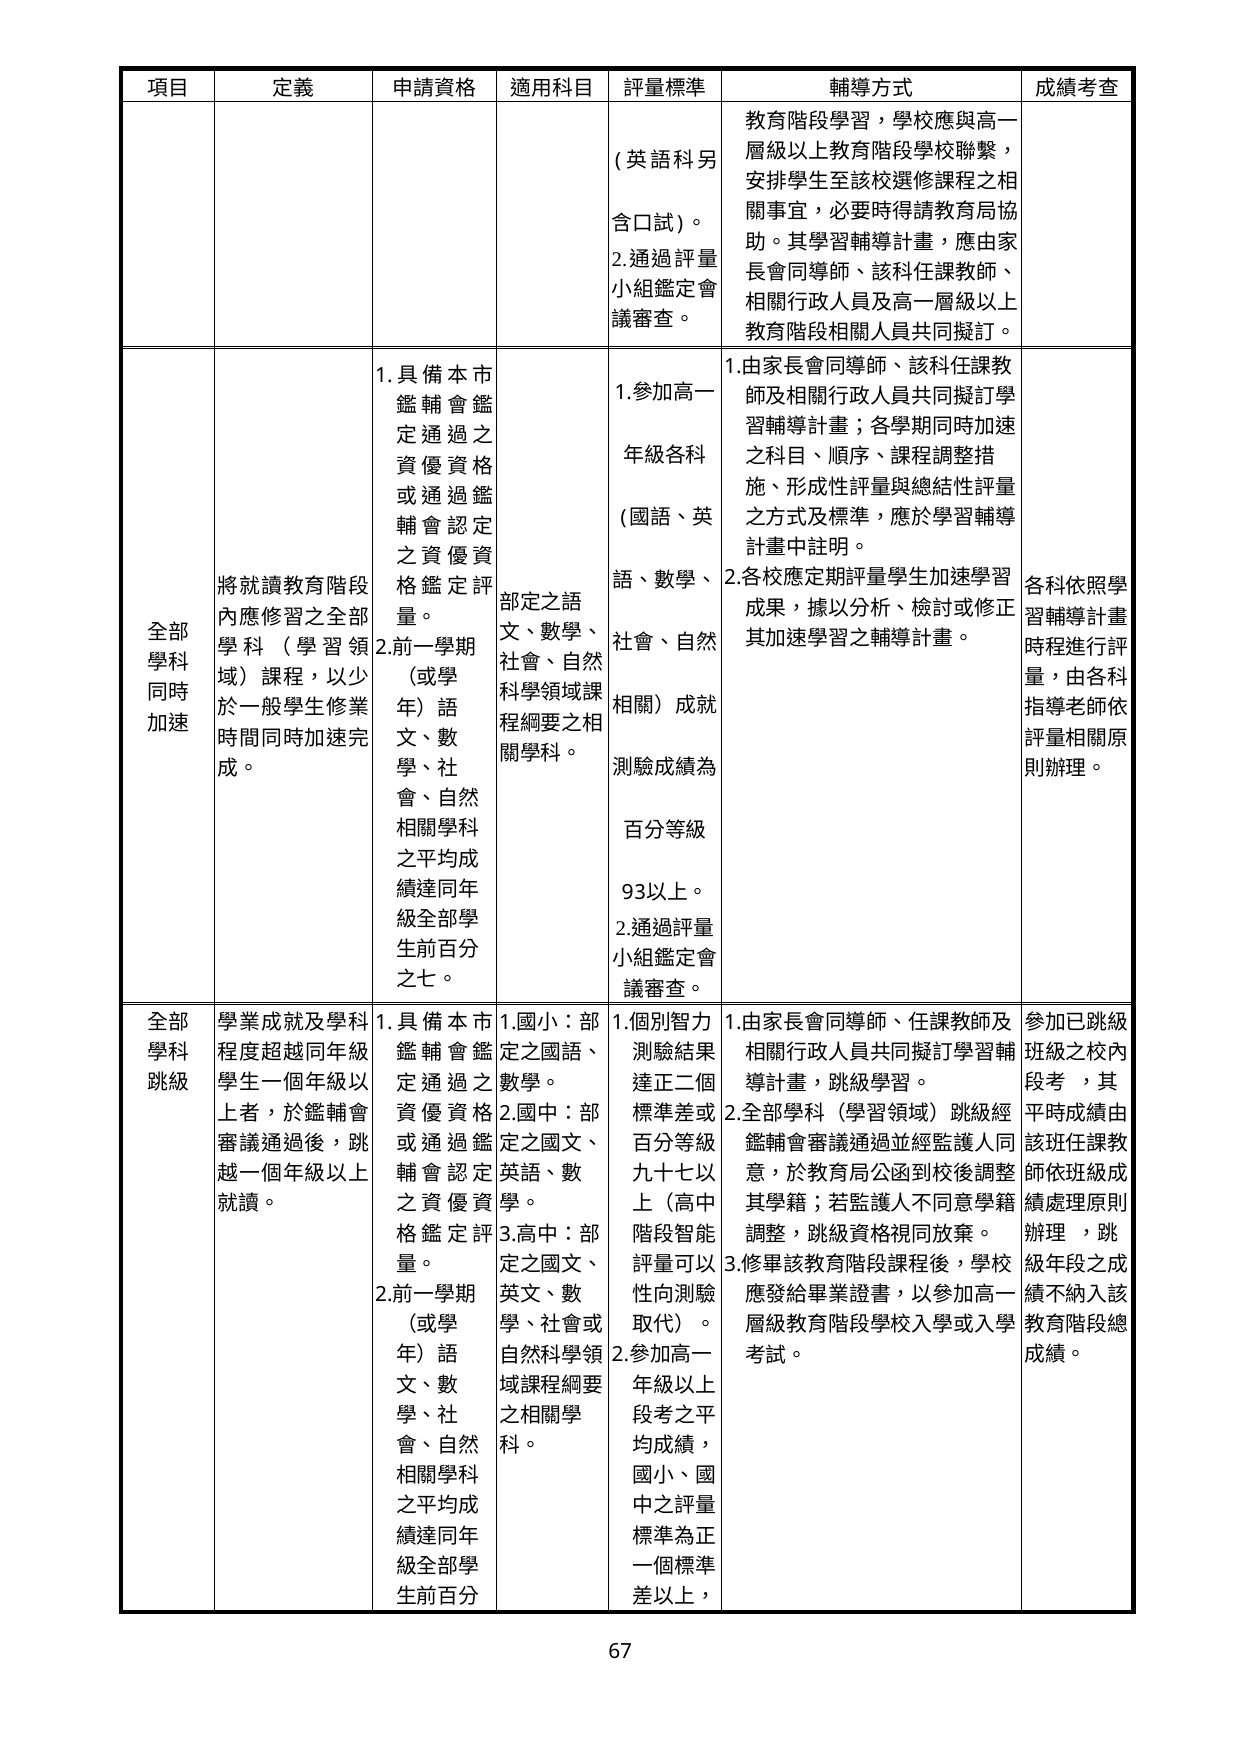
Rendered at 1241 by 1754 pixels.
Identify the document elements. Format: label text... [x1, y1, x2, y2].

table_cell 學業成就及學科程度超越同年級學生一個年級以上者，於鑑輔會審議通過後，跳越一個年級以上就讀。 [215, 1005, 372, 1609]
table_cell [373, 102, 496, 346]
table_header 輔導方式 [722, 71, 1021, 101]
table_cell 1.個別智力測驗結果達正二個標準差或百分等級九十七以上（高中階段智能評量可以性向測驗取代）。 2.參加高一年級以上段考之平均成績，國小、國中之評量標準為正一個標準差以上， [609, 1005, 721, 1609]
table_cell 教育階段學習，學校應與高一層級以上教育階段學校聯繫，安排學生至該校選修課程之相關事宜，必要時得請教育局協助。其學習輔導計畫，應由家長會同導師、該科任課教師、相關行政人員及高一層級以上教育階段相關人員共同擬訂。 [722, 102, 1021, 346]
table_cell 1.參加高一年級各科(國語、英語、數學、社會、自然相關）成就測驗成績為百分等級93以上。 2.通過評量小組鑑定會 議審查。 [609, 349, 721, 1002]
table_header 申請資格 [373, 71, 496, 101]
table_cell 全部 學科 跳級 [123, 1005, 214, 1609]
table_header 適用科目 [497, 71, 608, 101]
table_cell [215, 102, 372, 346]
table_header 成績考查 [1022, 71, 1131, 101]
table_header 定義 [215, 71, 372, 101]
table_cell 1.具備本市鑑輔會鑑定通過之資優資格或通過鑑輔會認定之資優資格鑑定評量。 2.前一學期（或學年）語文、數學、社會、自然相關學科之平均成績達同年級全部學生前百分之七。 [373, 349, 496, 1002]
table_cell 1.具備本市鑑輔會鑑定通過之資優資格或通過鑑輔會認定之資優資格鑑定評量。 2.前一學期（或學年）語文、數學、社會、自然相關學科之平均成績達同年級全部學生前百分 [373, 1005, 496, 1609]
table_cell 參加已跳級班級之校內段考 ，其平時成績由該班任課教師依班級成績處理原則辦理 ，跳級年段之成績不納入該教育階段總成績。 [1022, 1005, 1131, 1609]
table_cell 各科依照學習輔導計畫時程進行評量，由各科指導老師依評量相關原則辦理。 [1022, 349, 1131, 1002]
table_cell 1.由家長會同導師、該科任課教師及相關行政人員共同擬訂學習輔導計畫；各學期同時加速之科目、順序、課程調整措施、形成性評量與總結性評量之方式及標準，應於學習輔導計畫中註明。 2.各校應定期評量學生加速學習成果，據以分析、檢討或修正其加速學習之輔導計畫。 [722, 349, 1021, 1002]
table_cell 1.國小：部定之國語、數學。 2.國中：部定之國文、英語、數學。 3.高中：部定之國文、英文、數學、社會或自然科學領域課程綱要之相關學科。 [497, 1005, 608, 1609]
table_cell [497, 102, 608, 346]
table_cell 1.由家長會同導師、任課教師及相關行政人員共同擬訂學習輔導計畫，跳級學習。 2.全部學科（學習領域）跳級經鑑輔會審議通過並經監護人同意，於教育局公函到校後調整其學籍；若監護人不同意學籍調整，跳級資格視同放棄。 3.修畢該教育階段課程後，學校應發給畢業證書，以參加高一層級教育階段學校入學或入學考試。 [722, 1005, 1021, 1609]
table_cell 部定之語文、數學、社會、自然科學領域課程綱要之相關學科。 [497, 349, 608, 1002]
table_cell (英語科另含口試)。 2.通過評量小組鑑定會議審查。 [609, 102, 721, 346]
table_cell [1022, 102, 1131, 346]
table_cell [123, 102, 214, 346]
table_header 項目 [123, 71, 214, 101]
table_cell 將就讀教育階段內應修習之全部學科（學習領域）課程，以少於一般學生修業時間同時加速完成。 [215, 349, 372, 1002]
table_cell 全部 學科 同時 加速 [123, 349, 214, 1002]
table_header 評量標準 [609, 71, 721, 101]
